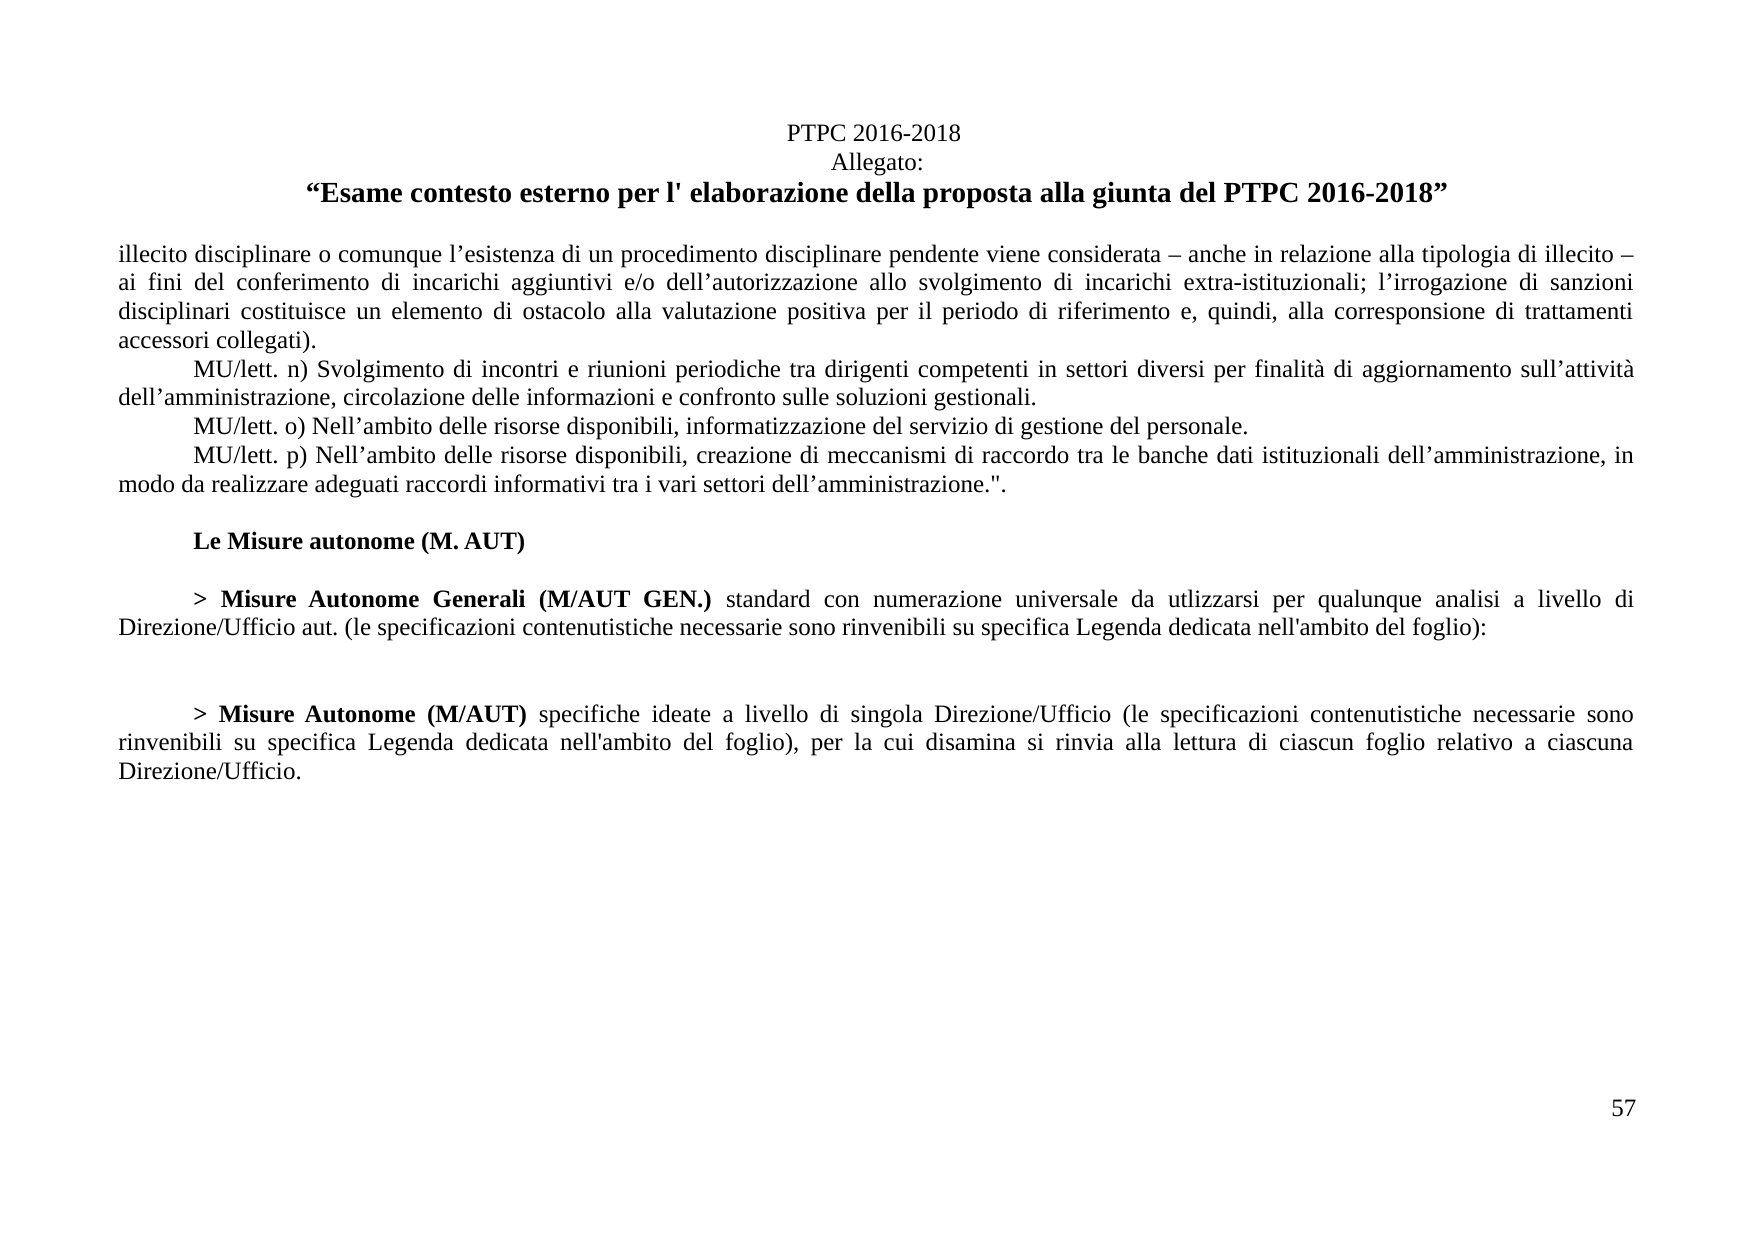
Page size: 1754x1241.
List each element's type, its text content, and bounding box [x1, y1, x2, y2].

text Le Misure autonome (M. AUT) [118, 526, 1636, 555]
text MU/lett. p) Nell’ambito delle risorse disponibili, creazione di meccanismi di raccordo tra le banche dati istituzionali dell’amministrazione, in modo da realizzare adeguati raccordi informativi tra i vari settori dell’amministrazione.". [118, 440, 1636, 497]
text MU/lett. n) Svolgimento di incontri e riunioni periodiche tra dirigenti competenti in settori diversi per finalità di aggiornamento sull’attività dell’amministrazione, circolazione delle informazioni e confronto sulle soluzioni gestionali. [118, 354, 1636, 411]
text > Misure Autonome Generali (M/AUT GEN.) standard con numerazione universale da utlizzarsi per qualunque analisi a livello di Direzione/Ufficio aut. (le specificazioni contenutistiche necessarie sono rinvenibili su specifica Legenda dedicata nell'ambito del foglio): [118, 584, 1636, 641]
text MU/lett. o) Nell’ambito delle risorse disponibili, informatizzazione del servizio di gestione del personale. [118, 411, 1636, 440]
text illecito disciplinare o comunque l’esistenza di un procedimento disciplinare pendente viene considerata – anche in relazione alla tipologia di illecito – ai fini del conferimento di incarichi aggiuntivi e/o dell’autorizzazione allo svolgimento di incarichi extra-istituzionali; l’irrogazione di sanzioni disciplinari costituisce un elemento di ostacolo alla valutazione positiva per il periodo di riferimento e, quindi, alla corresponsione di trattamenti accessori collegati). [118, 239, 1636, 354]
text > Misure Autonome (M/AUT) specifiche ideate a livello di singola Direzione/Ufficio (le specificazioni contenutistiche necessarie sono rinvenibili su specifica Legenda dedicata nell'ambito del foglio), per la cui disamina si rinvia alla lettura di ciascun foglio relativo a ciascuna Direzione/Ufficio. [118, 699, 1636, 785]
